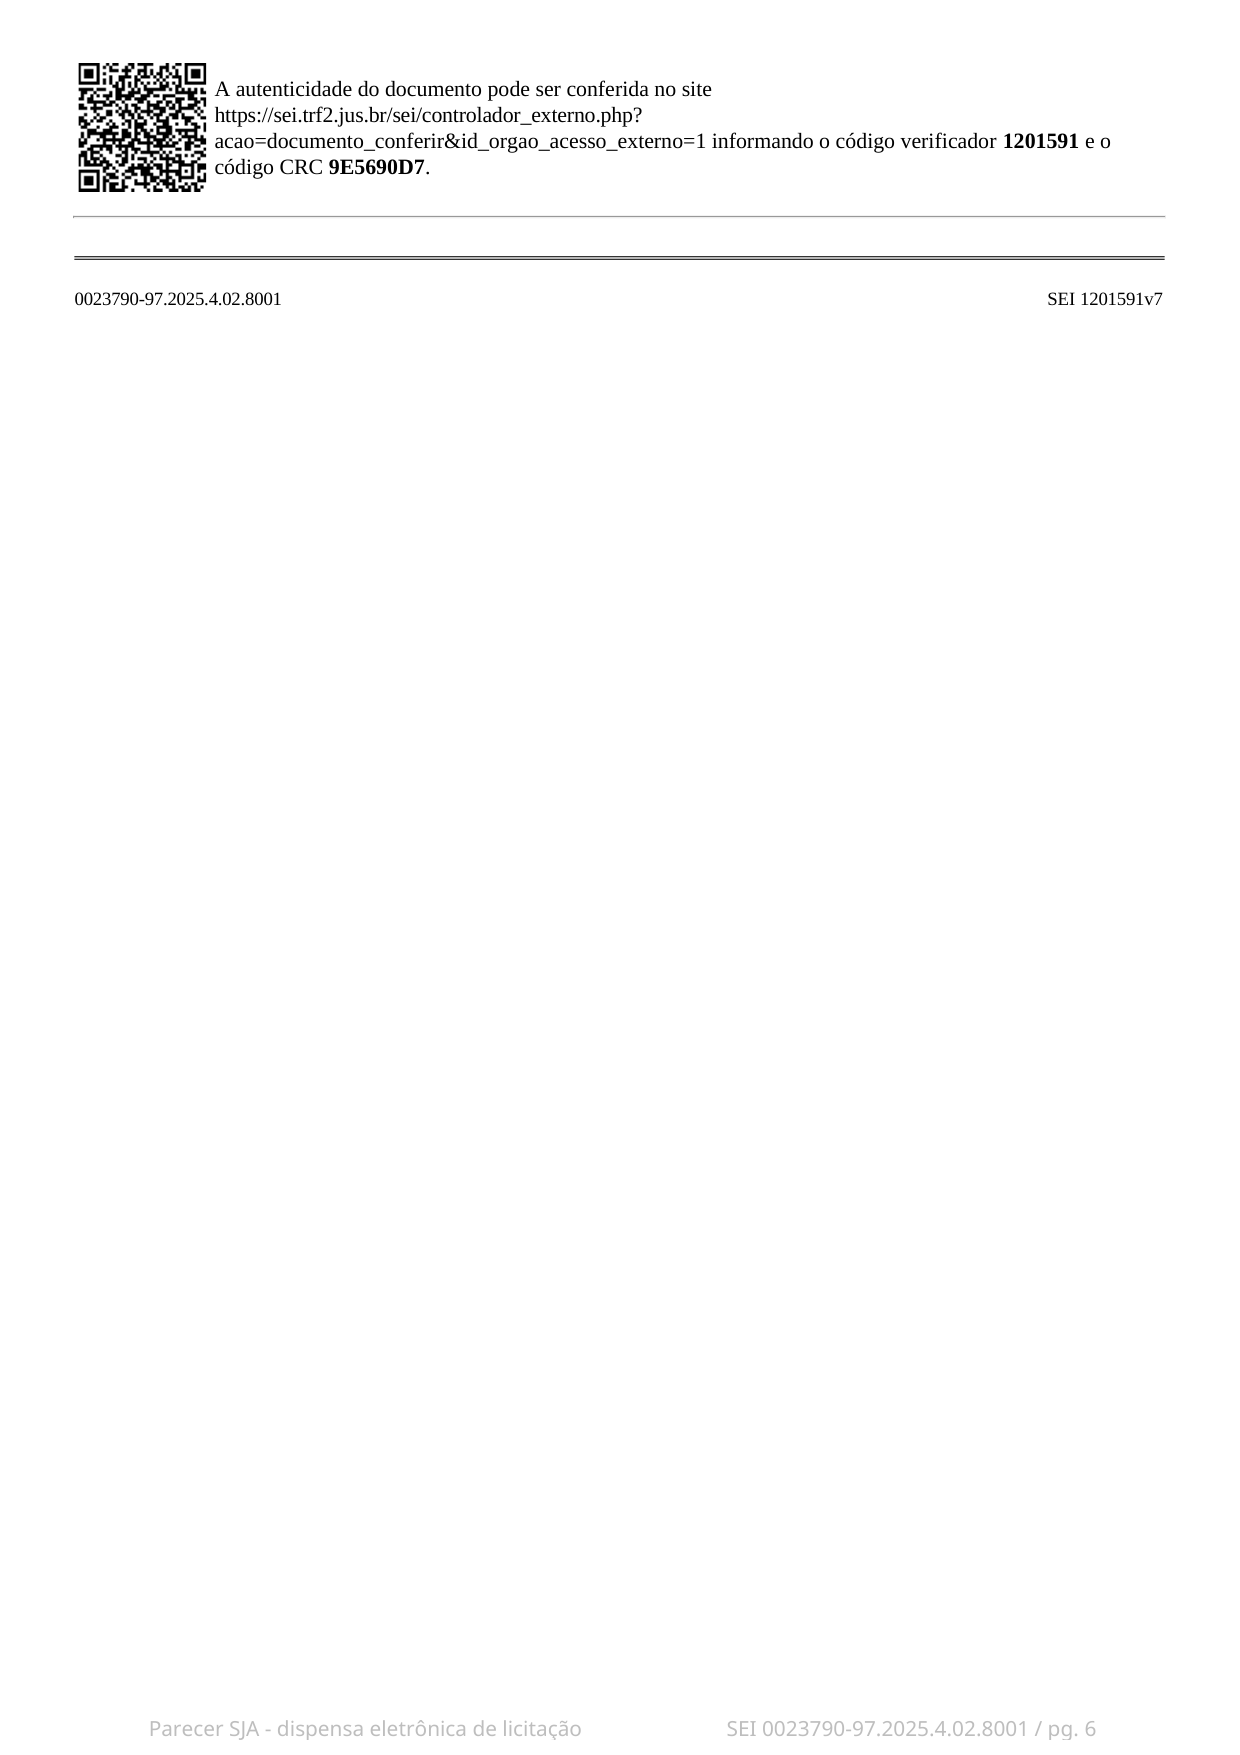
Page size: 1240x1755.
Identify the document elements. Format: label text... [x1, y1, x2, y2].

text A autenticidade do documento pode ser conferida no site https://sei.trf2.jus.br/sei/controlador_externo.php? acao=documento_conferir&id_orgao_acesso_externo=1 informando o código verificador 1201591 e o código CRC 9E5690D7. [214, 76, 1134, 179]
text 0023790-97.2025.4.02.8001 SEI 1201591v7 [74, 287, 1181, 309]
